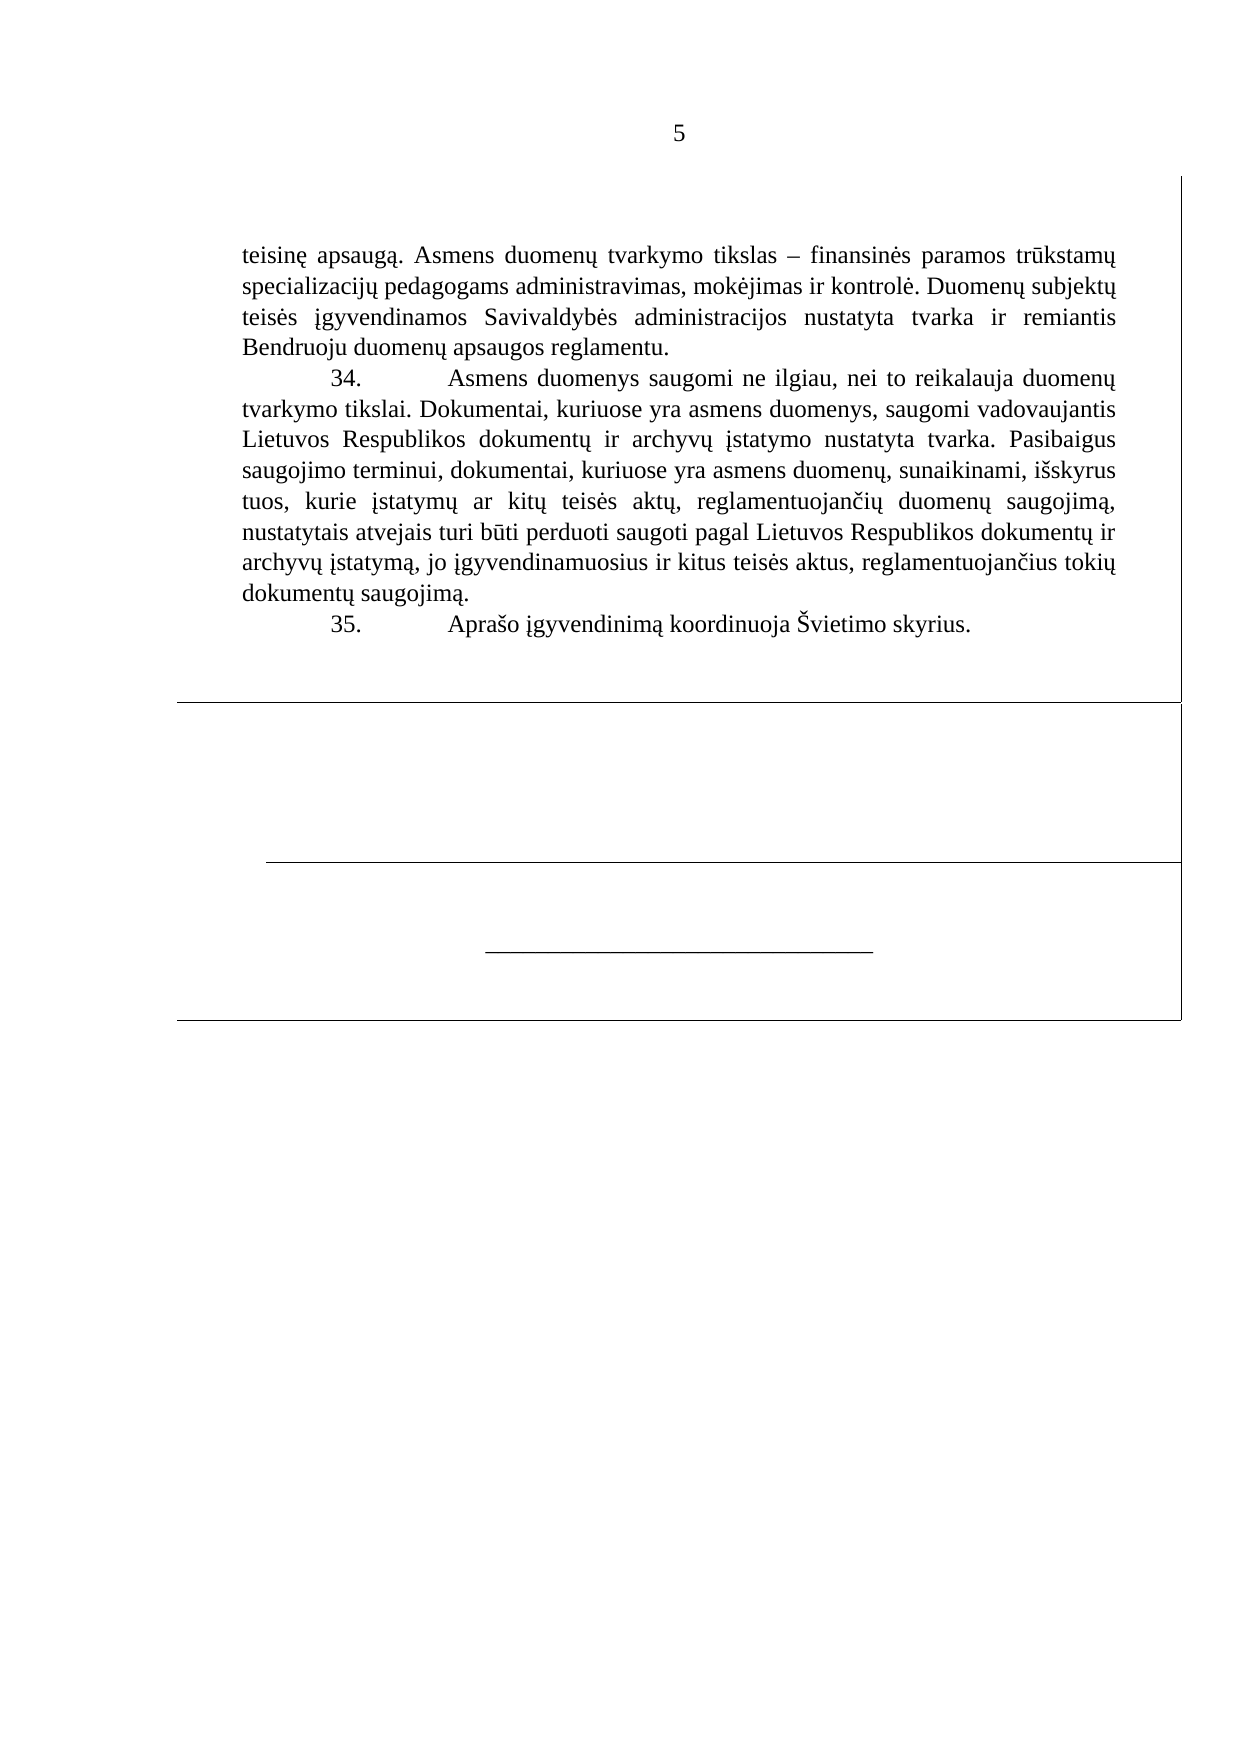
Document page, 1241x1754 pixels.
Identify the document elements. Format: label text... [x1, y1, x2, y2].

text 34. Asmens duomenys saugomi ne ilgiau, nei to reikalauja duomenų tvarkymo tikslai. Dokumentai, kuriuose yra asmens duomenys, saugomi vadovaujantis Lietuvos Respublikos dokumentų ir archyvų įstatymo nustatyta tvarka. Pasibaigus saugojimo terminui, dokumentai, kuriuose yra asmens duomenų, sunaikinami, išskyrus tuos, kurie įstatymų ar kitų teisės aktų, reglamentuojančių duomenų saugojimą, nustatytais atvejais turi būti perduoti saugoti pagal Lietuvos Respublikos dokumentų ir archyvų įstatymą, jo įgyvendinamuosius ir kitus teisės aktus, reglamentuojančius tokių dokumentų saugojimą. [177, 298, 1181, 544]
text _______________________________ [177, 862, 1181, 1020]
text 35. Aprašo įgyvendinimą koordinuoja Švietimo skyrius. [177, 544, 1181, 702]
text 33. Asmens duomenys, pateikti Savivaldybės administracijai, tvarkomi vadovaujantis 2016 m. balandžio 27 d. Europos Parlamento ir Tarybos reglamentu (ES) 2016/679 dėl fizinių asmenų apsaugos tvarkant asmens duomenis ir dėl laisvo tokių duomenų judėjimo ir kuriuo panaikinama Direktyva 95/46/EB (toliau – Bendrasis duomenų apsaugos reglamentas), Lietuvos Respublikos asmens duomenų teisinės apsaugos įstatymu ir kitais teisės aktais, reglamentuojančiais asmens duomenų teisinę apsaugą. Asmens duomenų tvarkymo tikslas – finansinės paramos trūkstamų specializacijų pedagogams administravimas, mokėjimas ir kontrolė. Duomenų subjektų teisės įgyvendinamos Savivaldybės administracijos nustatyta tvarka ir remiantis Bendruoju duomenų apsaugos reglamentu. [177, 176, 1181, 298]
